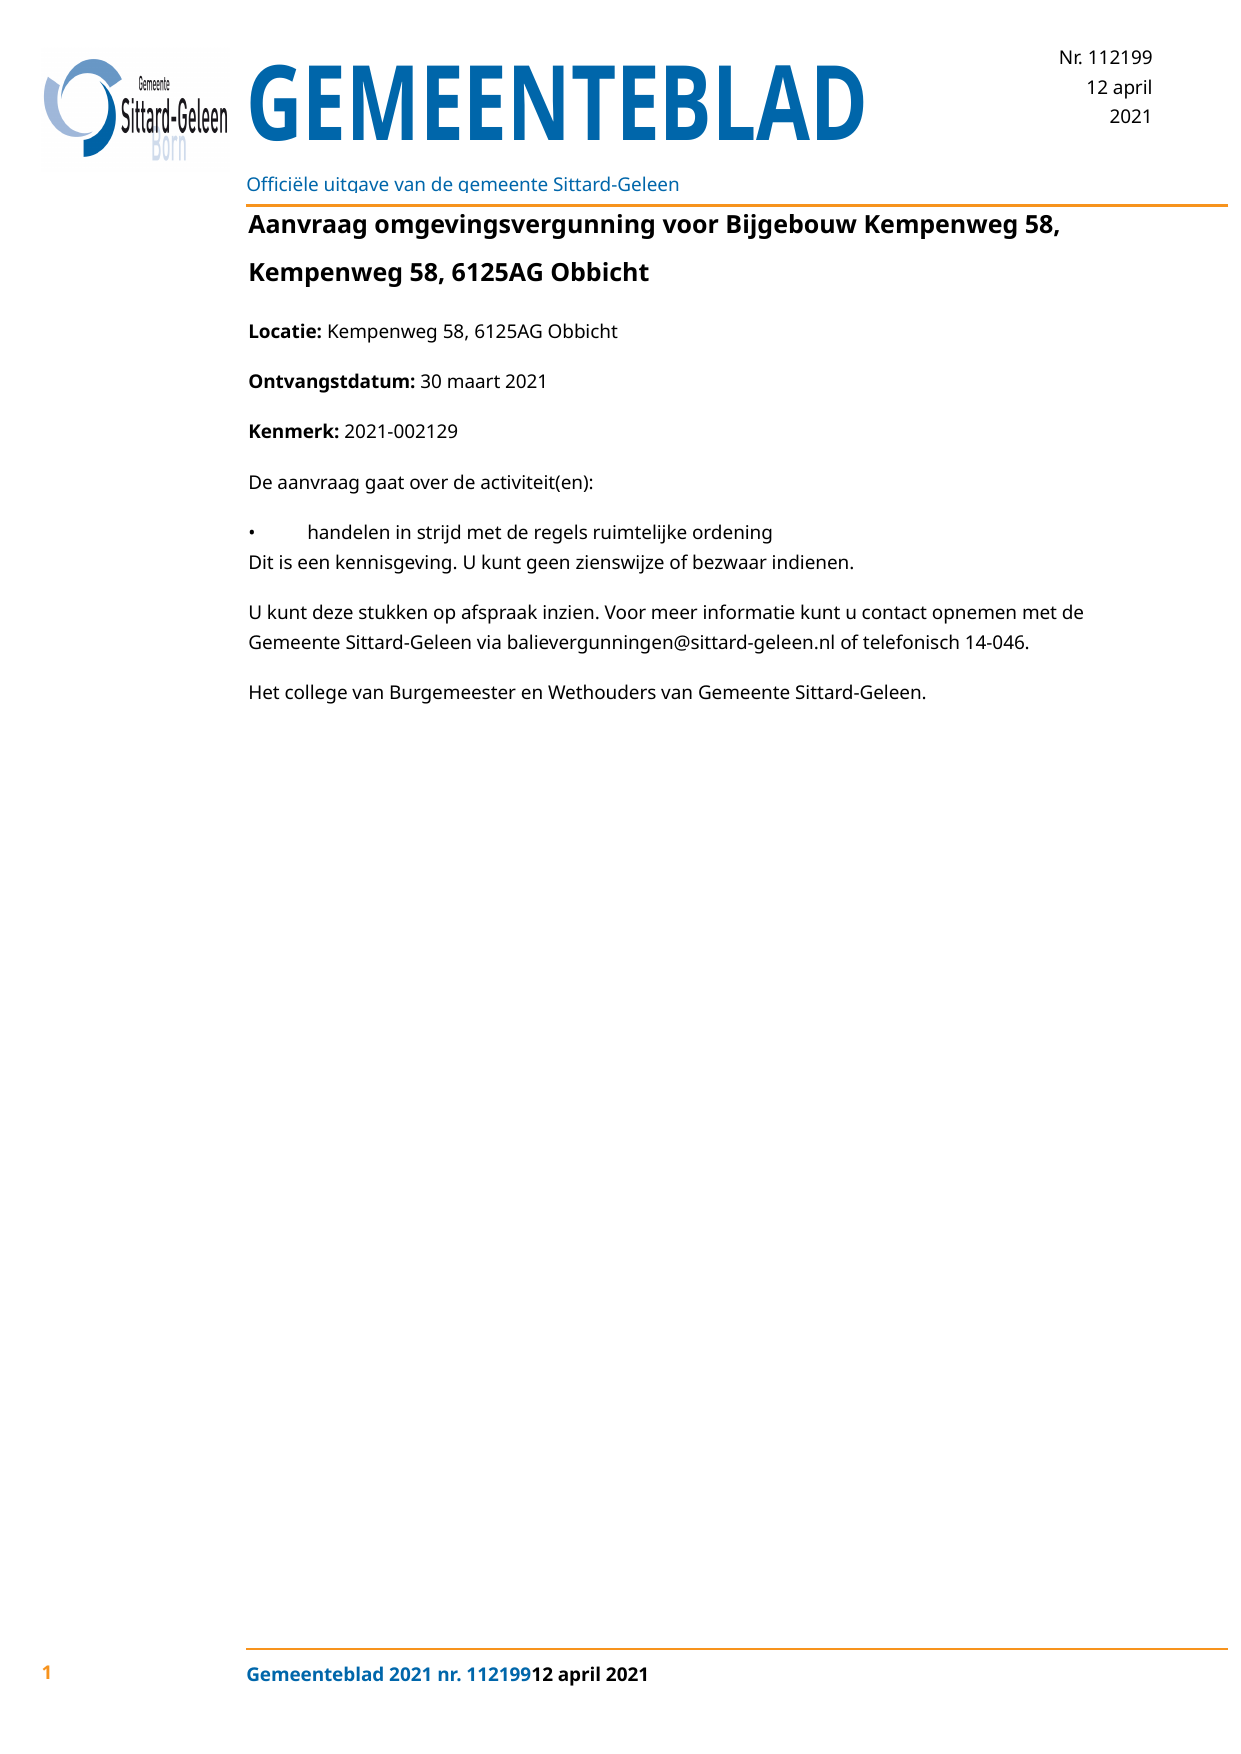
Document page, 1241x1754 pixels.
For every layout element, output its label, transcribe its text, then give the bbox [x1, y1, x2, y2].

list handelen in strijd met de regels ruimtelijke ordening [248, 519, 1152, 545]
text U kunt deze stukken op afspraak inzien. Voor meer informatie kunt u contact opnemen met de Gemeente Sittard-Geleen via balievergunningen@sittard-geleen.nl of telefonisch 14-046. [248, 599, 1152, 655]
text Locatie: Kempenweg 58, 6125AG Obbicht [248, 318, 1152, 344]
text Kenmerk: 2021-002129 [248, 419, 1152, 444]
text Dit is een kennisgeving. U kunt geen zienswijze of bezwaar indienen. [248, 549, 1152, 575]
text Het college van Burgemeester en Wethouders van Gemeente Sittard-Geleen. [248, 679, 1152, 705]
picture [41, 47, 231, 172]
text Aanvraag omgevingsvergunning voor Bijgebouw Kempenweg 58, Kempenweg 58, 6125AG Obbicht [248, 207, 1152, 288]
text De aanvraag gaat over de activiteit(en): [248, 469, 1152, 495]
text Ontvangstdatum: 30 maart 2021 [248, 368, 1152, 394]
